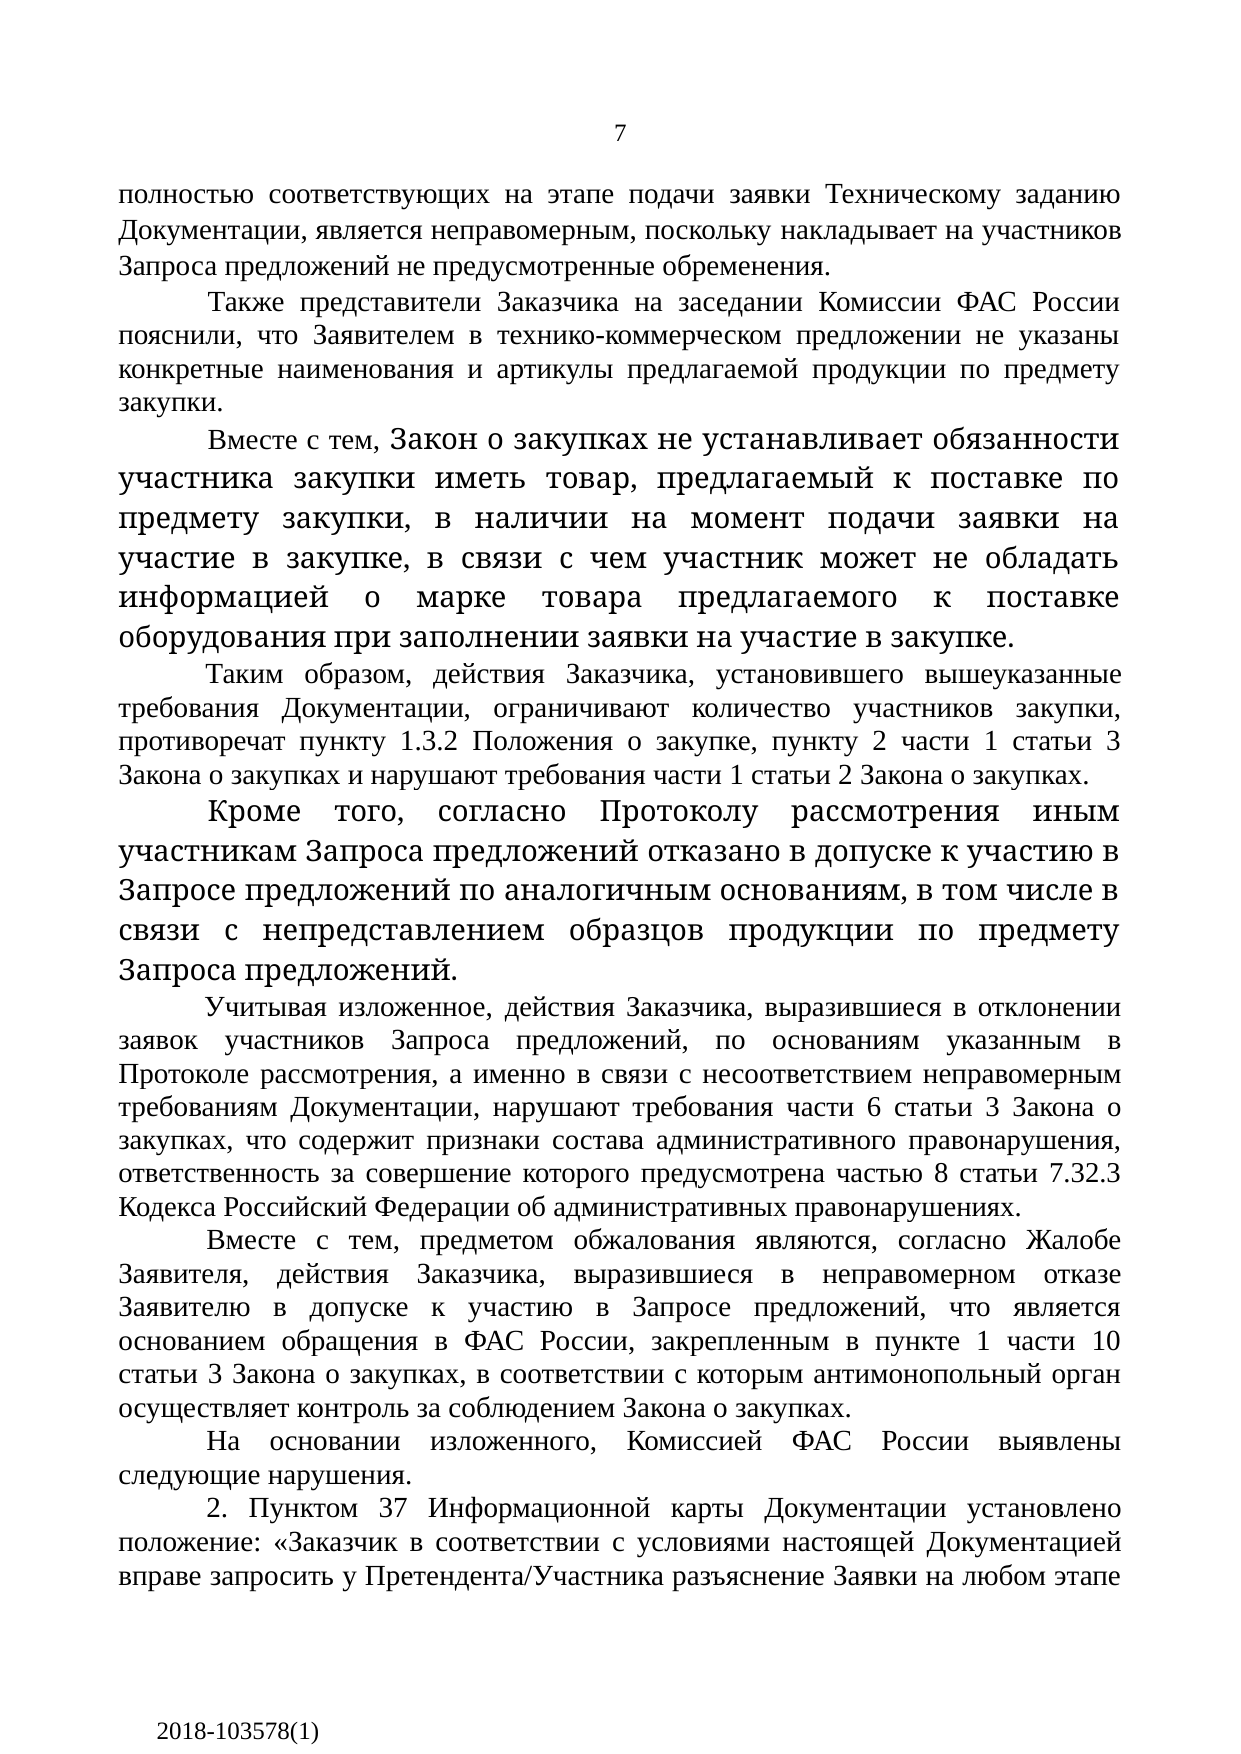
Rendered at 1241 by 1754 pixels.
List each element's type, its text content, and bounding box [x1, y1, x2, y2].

text Таким образом, действия Заказчика, установившего вышеуказанные требования Документации, ограничивают количество участников закупки, противоречат пункту 1.3.2 Положения о закупке, пункту 2 части 1 статьи 3 Закона о закупках и нарушают требования части 1 статьи 2 Закона о закупках. [118, 656, 1122, 790]
text Также представители Заказчика на заседании Комиссии ФАС России пояснили, что Заявителем в технико-коммерческом предложении не указаны конкретные наименования и артикулы предлагаемой продукции по предмету закупки. [118, 284, 1121, 418]
text 2. Пунктом 37 Информационной карты Документации установлено положение: «Заказчик в соответствии с условиями настоящей Документацией вправе запросить у Претендента/Участника разъяснение Заявки на любом этапе [118, 1491, 1122, 1591]
text На основании изложенного, Комиссией ФАС России выявлены следующие нарушения. [118, 1423, 1122, 1491]
text полностью соответствующих на этапе подачи заявки Техническому заданию Документации, является неправомерным, поскольку накладывает на участников Запроса предложений не предусмотренные обременения. [118, 176, 1122, 282]
text Учитывая изложенное, действия Заказчика, выразившиеся в отклонении заявок участников Запроса предложений, по основаниям указанным в Протоколе рассмотрения, а именно в связи с несоответствием неправомерным требованиям Документации, нарушают требования части 6 статьи 3 Закона о закупках, что содержит признаки состава административного правонарушения, ответственность за совершение которого предусмотрена частью 8 статьи 7.32.3 Кодекса Российский Федерации об административных правонарушениях. [118, 989, 1122, 1222]
text Вместе с тем, предметом обжалования являются, согласно Жалобе Заявителя, действия Заказчика, выразившиеся в неправомерном отказе Заявителю в допуске к участию в Запросе предложений, что является основанием обращения в ФАС России, закрепленным в пункте 1 части 10 статьи 3 Закона о закупках, в соответствии с которым антимонопольный орган осуществляет контроль за соблюдением Закона о закупках. [118, 1222, 1122, 1423]
text Вместе с тем, Закон о закупках не устанавливает обязанности участника закупки иметь товар, предлагаемый к поставке по предмету закупки, в наличии на момент подачи заявки на участие в закупке, в связи с чем участник может не обладать информацией о марке товара предлагаемого к поставке оборудования при заполнении заявки на участие в закупке. [118, 418, 1121, 656]
text Кроме того, согласно Протоколу рассмотрения иным участникам Запроса предложений отказано в допуске к участию в Запросе предложений по аналогичным основаниям, в том числе в связи с непредставлением образцов продукции по предмету Запроса предложений. [118, 790, 1121, 989]
